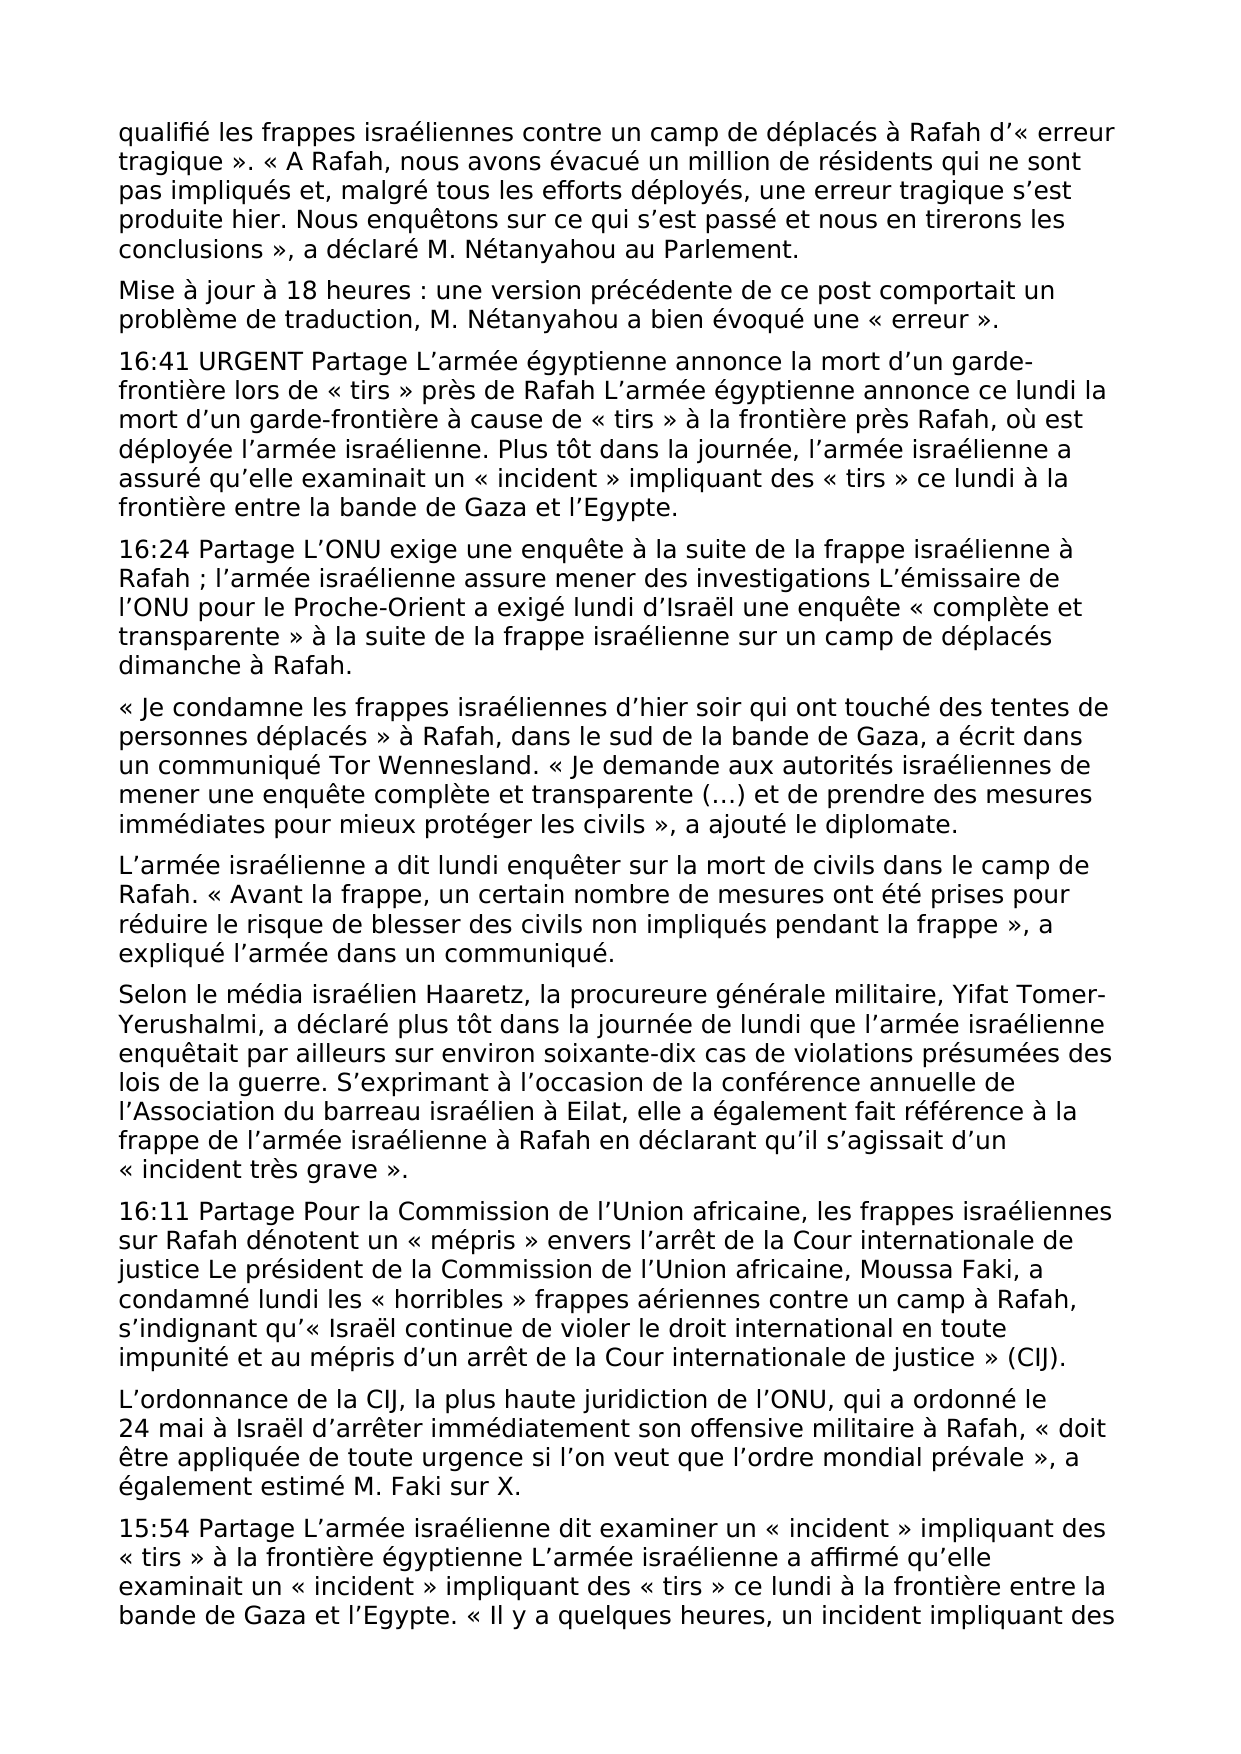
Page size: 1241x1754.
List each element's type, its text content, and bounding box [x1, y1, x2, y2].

text « Je condamne les frappes israéliennes d’hier soir qui ont touché des tentes de personnes déplacés » à Rafah, dans le sud de la bande de Gaza, a écrit dans un communiqué Tor Wennesland. « Je demande aux autorités israéliennes de mener une enquête complète et transparente (…) et de prendre des mesures immédiates pour mieux protéger les civils », a ajouté le diplomate. [118, 693, 1122, 839]
text 16:41 URGENT Partage L’armée égyptienne annonce la mort d’un garde-frontière lors de « tirs » près de Rafah L’armée égyptienne annonce ce lundi la mort d’un garde-frontière à cause de « tirs » à la frontière près Rafah, où est déployée l’armée israélienne. Plus tôt dans la journée, l’armée israélienne a assuré qu’elle examinait un « incident » impliquant des « tirs » ce lundi à la frontière entre la bande de Gaza et l’Egypte. [118, 347, 1122, 522]
text Mise à jour à 18 heures : une version précédente de ce post comportait un problème de traduction, M. Nétanyahou a bien évoqué une « erreur ». [118, 276, 1122, 335]
text L’ordonnance de la CIJ, la plus haute juridiction de l’ONU, qui a ordonné le 24 mai à Israël d’arrêter immédiatement son offensive militaire à Rafah, « doit être appliquée de toute urgence si l’on veut que l’ordre mondial prévale », a également estimé M. Faki sur X. [118, 1385, 1122, 1501]
text Selon le média israélien Haaretz, la procureure générale militaire, Yifat Tomer-Yerushalmi, a déclaré plus tôt dans la journée de lundi que l’armée israélienne enquêtait par ailleurs sur environ soixante-dix cas de violations présumées des lois de la guerre. S’exprimant à l’occasion de la conférence annuelle de l’Association du barreau israélien à Eilat, elle a également fait référence à la frappe de l’armée israélienne à Rafah en déclarant qu’il s’agissait d’un « incident très grave ». [118, 981, 1122, 1185]
text L’armée israélienne a dit lundi enquêter sur la mort de civils dans le camp de Rafah. « Avant la frappe, un certain nombre de mesures ont été prises pour réduire le risque de blesser des civils non impliqués pendant la frappe », a expliqué l’armée dans un communiqué. [118, 851, 1122, 968]
text 16:24 Partage L’ONU exige une enquête à la suite de la frappe israélienne à Rafah ; l’armée israélienne assure mener des investigations L’émissaire de l’ONU pour le Proche-Orient a exigé lundi d’Israël une enquête « complète et transparente » à la suite de la frappe israélienne sur un camp de déplacés dimanche à Rafah. [118, 535, 1122, 681]
text qualifié les frappes israéliennes contre un camp de déplacés à Rafah d’« erreur tragique ». « A Rafah, nous avons évacué un million de résidents qui ne sont pas impliqués et, malgré tous les efforts déployés, une erreur tragique s’est produite hier. Nous enquêtons sur ce qui s’est passé et nous en tirerons les conclusions », a déclaré M. Nétanyahou au Parlement. [118, 118, 1122, 264]
text 16:11 Partage Pour la Commission de l’Union africaine, les frappes israéliennes sur Rafah dénotent un « mépris » envers l’arrêt de la Cour internationale de justice Le président de la Commission de l’Union africaine, Moussa Faki, a condamné lundi les « horribles » frappes aériennes contre un camp à Rafah, s’indignant qu’« Israël continue de violer le droit international en toute impunité et au mépris d’un arrêt de la Cour internationale de justice » (CIJ). [118, 1197, 1122, 1372]
text 15:54 Partage L’armée israélienne dit examiner un « incident » impliquant des « tirs » à la frontière égyptienne L’armée israélienne a affirmé qu’elle examinait un « incident » impliquant des « tirs » ce lundi à la frontière entre la bande de Gaza et l’Egypte. « Il y a quelques heures, un incident impliquant des [118, 1514, 1122, 1631]
